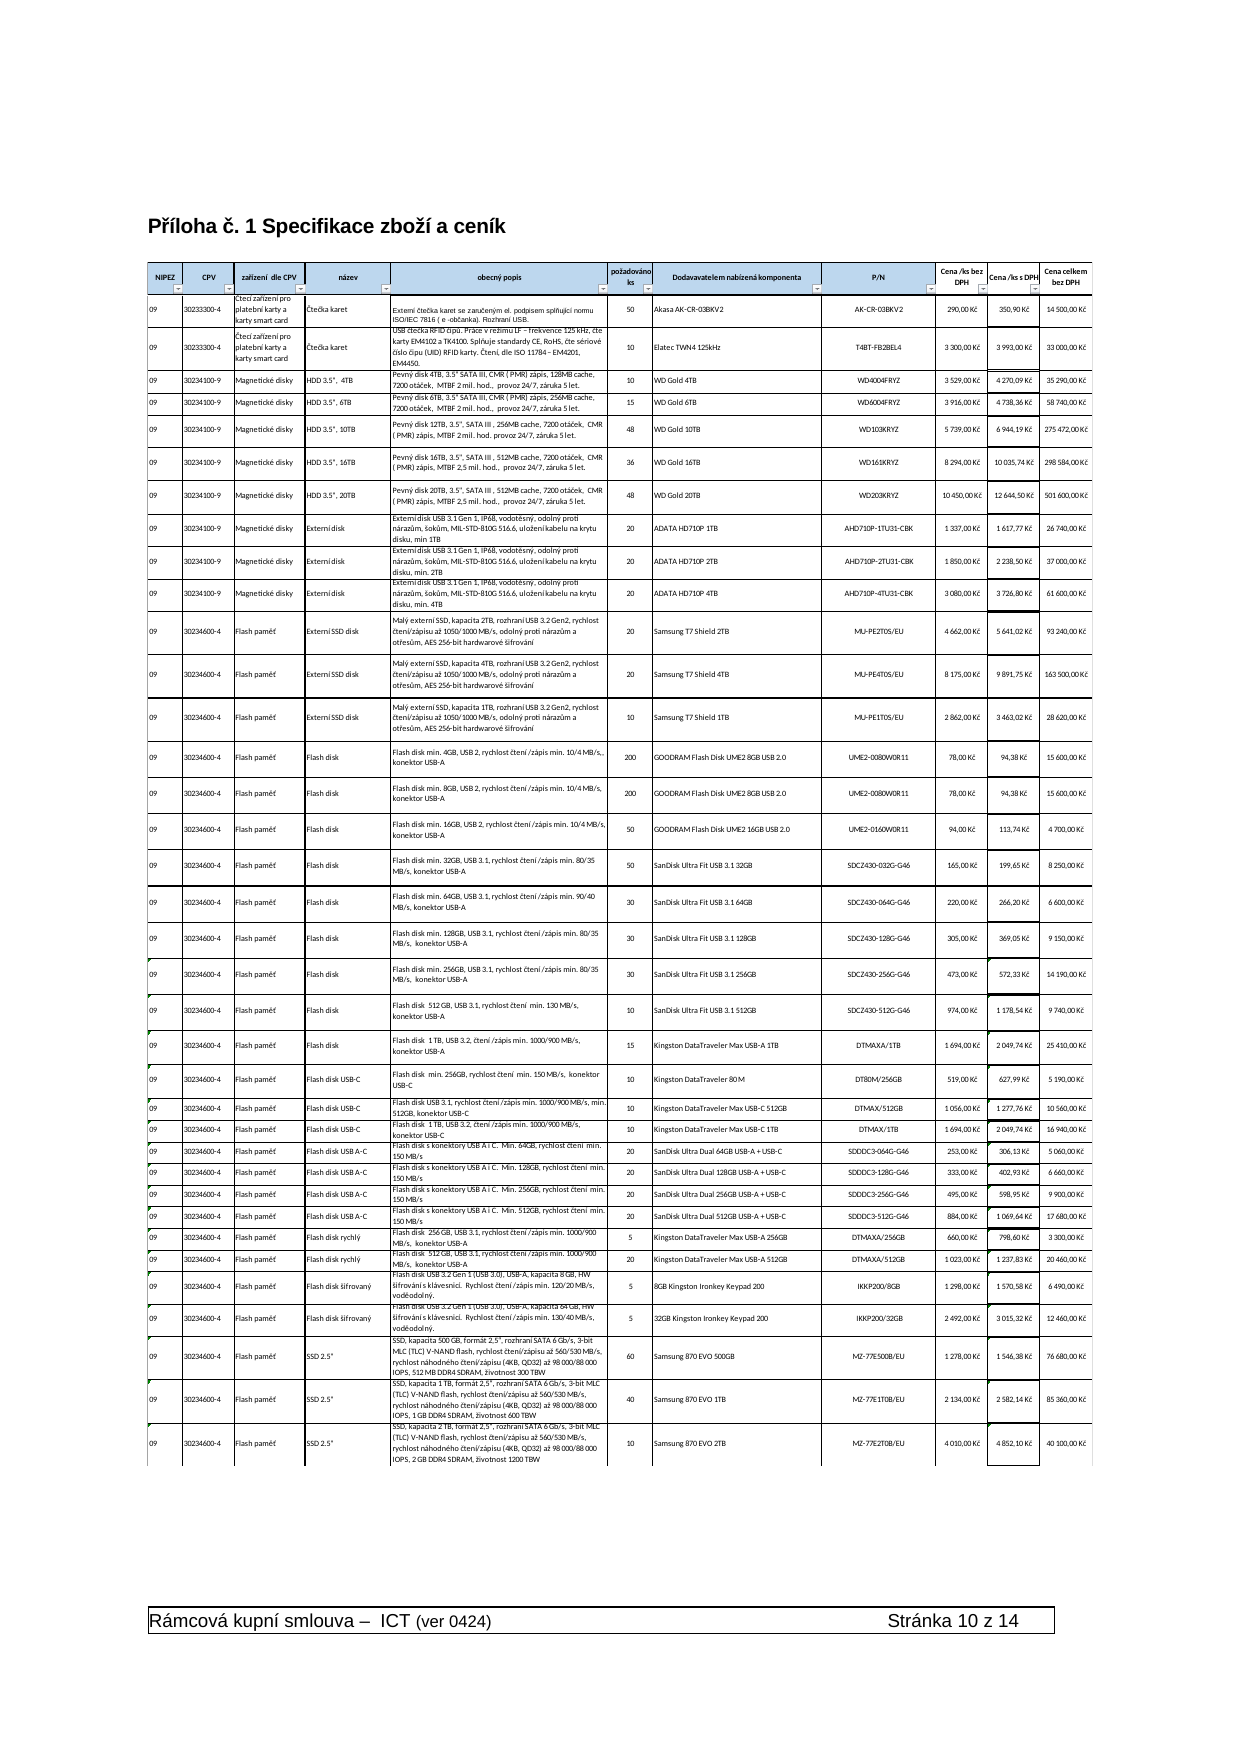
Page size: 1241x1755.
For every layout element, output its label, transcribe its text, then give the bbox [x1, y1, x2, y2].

text Příloha č. 1 Specifikace zboží a ceník [148, 214, 1093, 238]
